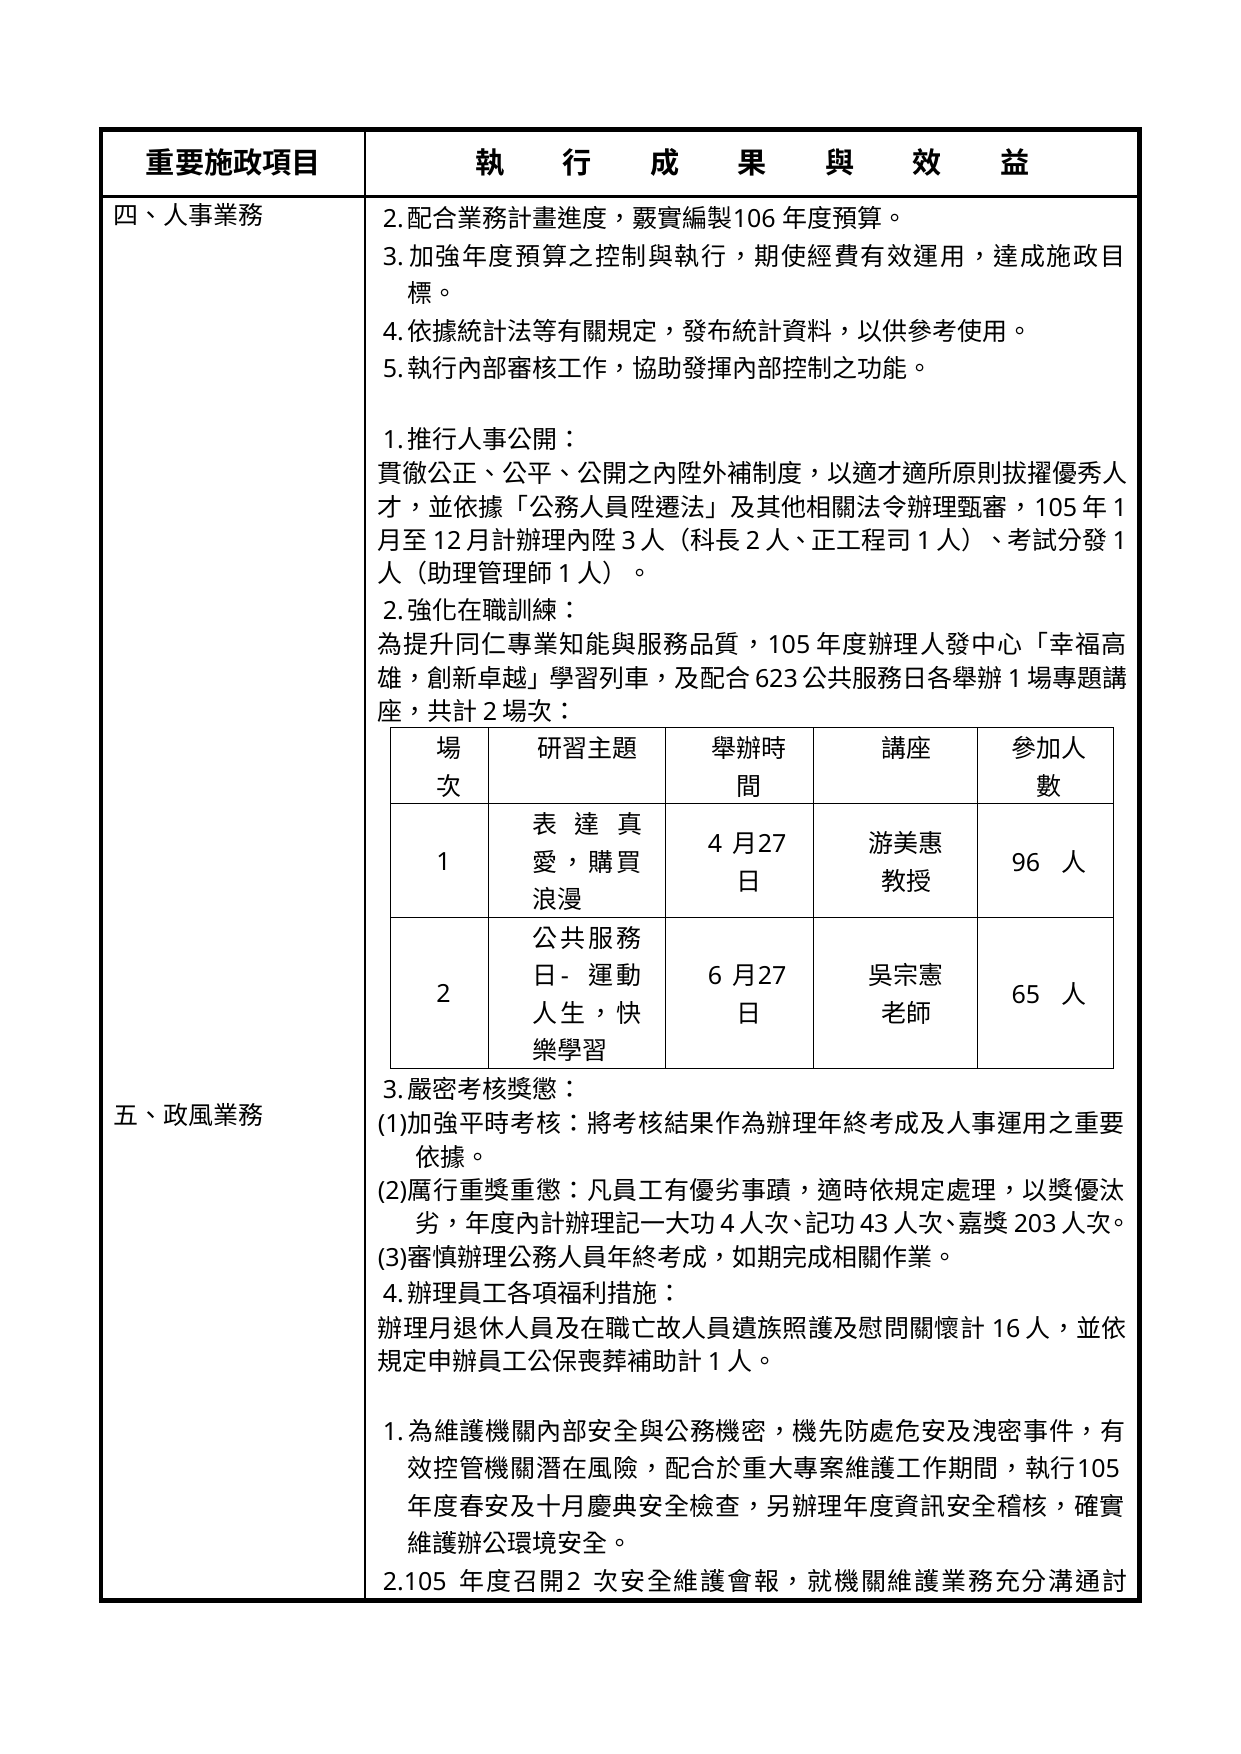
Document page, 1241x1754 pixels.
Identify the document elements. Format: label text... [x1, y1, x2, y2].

table_cell 96人 [978, 804, 1113, 917]
table_cell 游美惠 教授 [814, 804, 977, 917]
table_header 執 行 成 果 與 效 益 [366, 132, 1137, 195]
table_cell 公共服務日-運動人生，快樂學習 [489, 918, 665, 1068]
table_header 場次 [391, 728, 488, 803]
table_cell 2 [391, 918, 488, 1068]
table_cell 6月27日 [666, 918, 813, 1068]
table_cell 4月27日 [666, 804, 813, 917]
table_cell 65人 [978, 918, 1113, 1068]
table_header 舉辦時間 [666, 728, 813, 803]
table_cell 表達真愛，購買浪漫 [489, 804, 665, 917]
table_header 參加人數 [978, 728, 1113, 803]
table_cell 吳宗憲 老師 [814, 918, 977, 1068]
table_header 研習主題 [489, 728, 665, 803]
table_header 講座 [814, 728, 977, 803]
table_cell 2.配合業務計畫進度，覈實編製106年度預算。 3.加強年度預算之控制與執行，期使經費有效運用，達成施政目標。 4.依據統計法等有關規定，發布統計資料，以供參考使用。 5.執行內部審核工作，協助發揮內部控制之功能。 1.推行人事公開： 貫徹公正、公平、公開之內陞外補制度，以適才適所原則拔擢優秀人才，並依據「公務人員陞遷法」及其他相關法令辦理甄審，105年1月至12月計辦理內陞3人（科長2人、正工程司1人）、考試分發1人（助理管理師1人）。 2.強化在職訓練： 為提升同仁專業知能與服務品質，105年度辦理人發中心「幸福高雄，創新卓越」學習列車，及配合623公共服務日各舉辦1場專題講座，共計2場次： 3.嚴密考核獎懲： (1)加強平時考核：將考核結果作為辦理年終考成及人事運用之重要依據。 (2)厲行重獎重懲：凡員工有優劣事蹟，適時依規定處理，以獎優汰劣，年度內計辦理記一大功4人次、記功43人次、嘉獎203人次。 (3)審慎辦理公務人員年終考成，如期完成相關作業。 4.辦理員工各項福利措施： 辦理月退休人員及在職亡故人員遺族照護及慰問關懷計16人，並依規定申辦員工公保喪葬補助計1人。 1.為維護機關內部安全與公務機密，機先防處危安及洩密事件，有效控管機關潛在風險，配合於重大專案維護工作期間，執行105年度春安及十月慶典安全檢查，另辦理年度資訊安全稽核，確實維護辦公環境安全。 2.105年度召開2次安全維護會報，就機關維護業務充分溝通討 [366, 198, 1137, 1598]
table_header 重要施政項目 [103, 132, 364, 195]
table_cell 1 [391, 804, 488, 917]
table_cell 四、人事業務 五、政風業務 [103, 198, 364, 1598]
